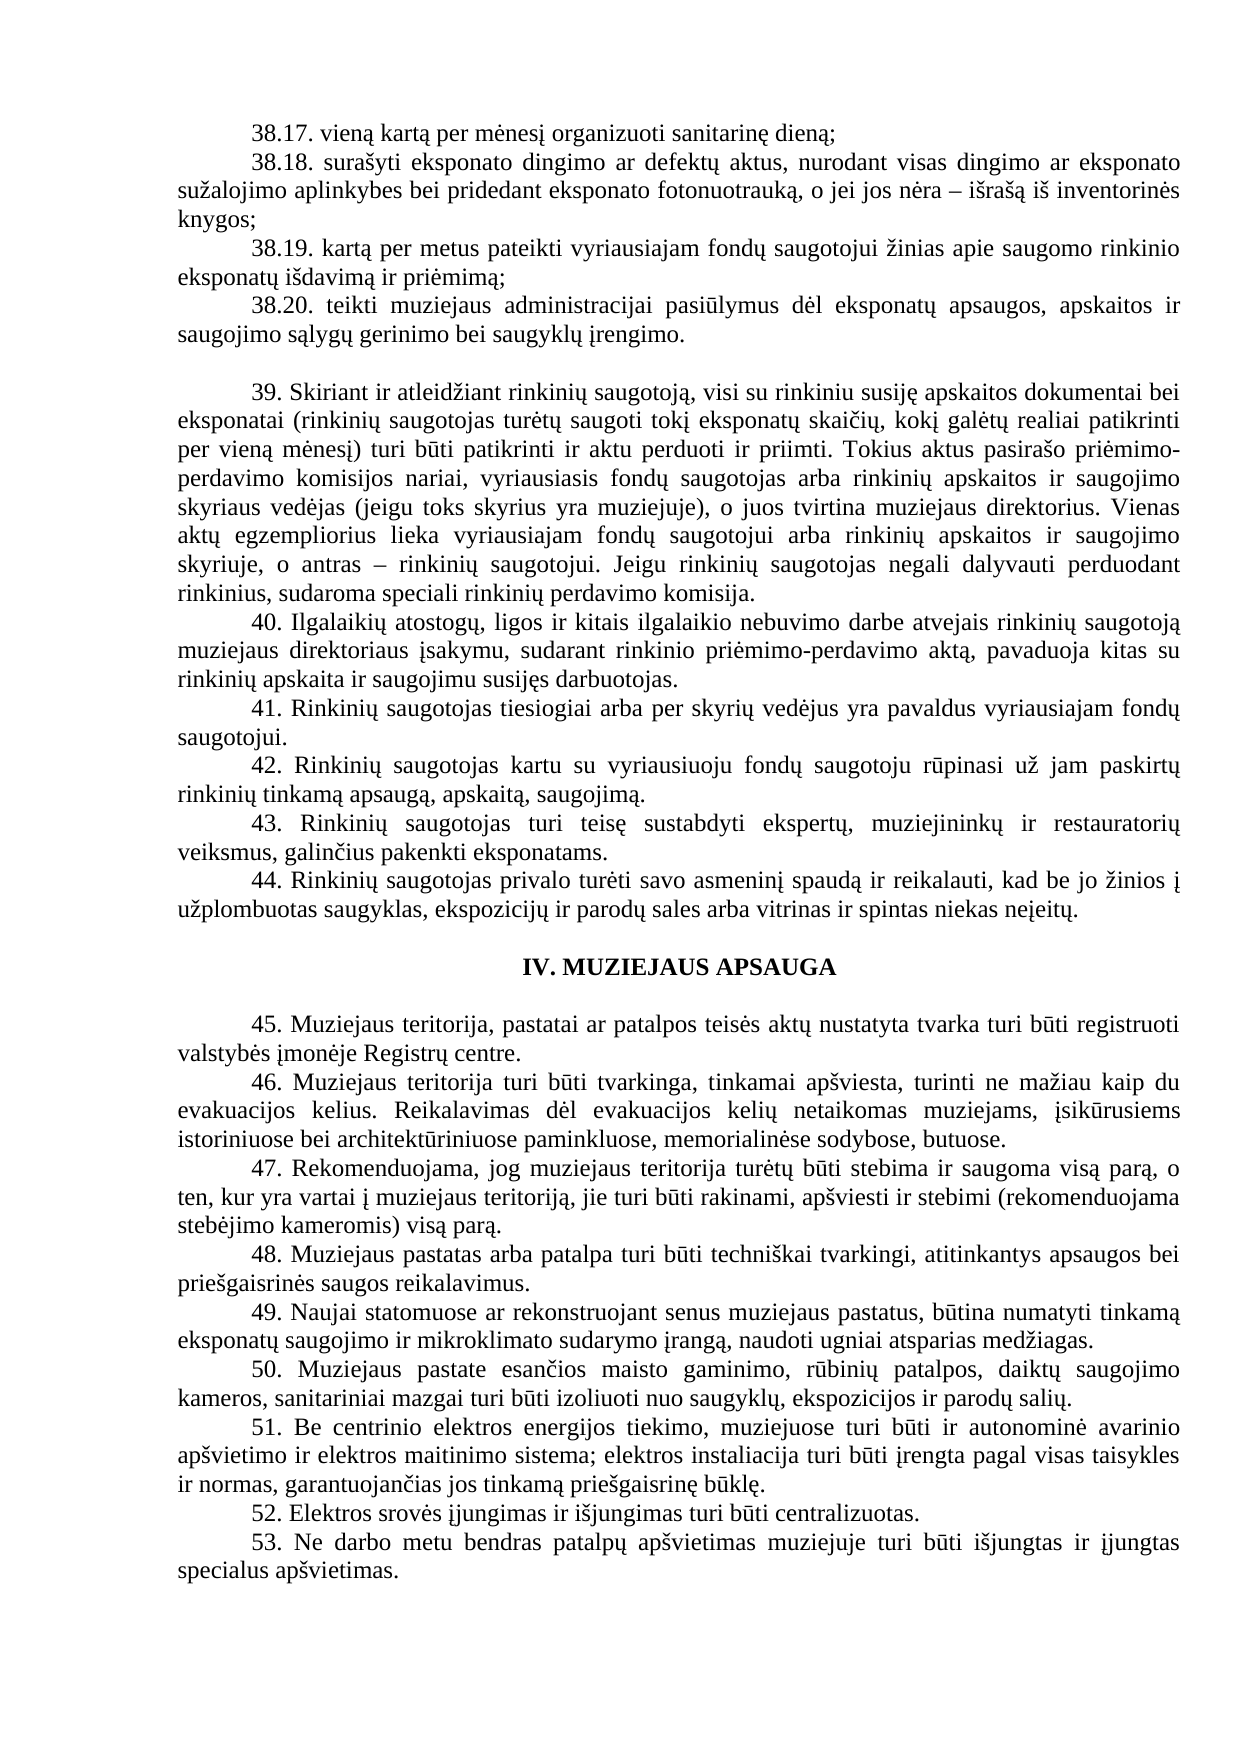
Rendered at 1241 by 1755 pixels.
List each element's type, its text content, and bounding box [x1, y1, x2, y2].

text 44. Rinkinių saugotojas privalo turėti savo asmeninį spaudą ir reikalauti, kad be jo žinios į užplombuotas saugyklas, ekspozicijų ir parodų sales arba vitrinas ir spintas niekas neįeitų. [177, 866, 1181, 923]
text 47. Rekomenduojama, jog muziejaus teritorija turėtų būti stebima ir saugoma visą parą, o ten, kur yra vartai į muziejaus teritoriją, jie turi būti rakinami, apšviesti ir stebimi (rekomenduojama stebėjimo kameromis) visą parą. [177, 1153, 1181, 1239]
text 38.18. surašyti eksponato dingimo ar defektų aktus, nurodant visas dingimo ar eksponato sužalojimo aplinkybes bei pridedant eksponato fotonuotrauką, o jei jos nėra – išrašą iš inventorinės knygos; [177, 147, 1181, 233]
text 38.20. teikti muziejaus administracijai pasiūlymus dėl eksponatų apsaugos, apskaitos ir saugojimo sąlygų gerinimo bei saugyklų įrengimo. [177, 291, 1181, 348]
text IV. MUZIEJAUS APSAUGA [177, 952, 1181, 981]
text 48. Muziejaus pastatas arba patalpa turi būti techniškai tvarkingi, atitinkantys apsaugos bei priešgaisrinės saugos reikalavimus. [177, 1239, 1181, 1297]
text 52. Elektros srovės įjungimas ir išjungimas turi būti centralizuotas. [177, 1498, 1181, 1527]
text 38.17. vieną kartą per mėnesį organizuoti sanitarinę dieną; [177, 118, 1181, 147]
text 49. Naujai statomuose ar rekonstruojant senus muziejaus pastatus, būtina numatyti tinkamą eksponatų saugojimo ir mikroklimato sudarymo įrangą, naudoti ugniai atsparias medžiagas. [177, 1297, 1181, 1354]
text 43. Rinkinių saugotojas turi teisę sustabdyti ekspertų, muziejininkų ir restauratorių veiksmus, galinčius pakenkti eksponatams. [177, 808, 1181, 866]
text 42. Rinkinių saugotojas kartu su vyriausiuoju fondų saugotoju rūpinasi už jam paskirtų rinkinių tinkamą apsaugą, apskaitą, saugojimą. [177, 751, 1181, 808]
text 45. Muziejaus teritorija, pastatai ar patalpos teisės aktų nustatyta tvarka turi būti registruoti valstybės įmonėje Registrų centre. [177, 1009, 1181, 1067]
text 46. Muziejaus teritorija turi būti tvarkinga, tinkamai apšviesta, turinti ne mažiau kaip du evakuacijos kelius. Reikalavimas dėl evakuacijos kelių netaikomas muziejams, įsikūrusiems istoriniuose bei architektūriniuose paminkluose, memorialinėse sodybose, butuose. [177, 1067, 1181, 1153]
text 53. Ne darbo metu bendras patalpų apšvietimas muziejuje turi būti išjungtas ir įjungtas specialus apšvietimas. [177, 1527, 1181, 1584]
text 38.19. kartą per metus pateikti vyriausiajam fondų saugotojui žinias apie saugomo rinkinio eksponatų išdavimą ir priėmimą; [177, 233, 1181, 291]
text 39. Skiriant ir atleidžiant rinkinių saugotoją, visi su rinkiniu susiję apskaitos dokumentai bei eksponatai (rinkinių saugotojas turėtų saugoti tokį eksponatų skaičių, kokį galėtų realiai patikrinti per vieną mėnesį) turi būti patikrinti ir aktu perduoti ir priimti. Tokius aktus pasirašo priėmimo-perdavimo komisijos nariai, vyriausiasis fondų saugotojas arba rinkinių apskaitos ir saugojimo skyriaus vedėjas (jeigu toks skyrius yra muziejuje), o juos tvirtina muziejaus direktorius. Vienas aktų egzempliorius lieka vyriausiajam fondų saugotojui arba rinkinių apskaitos ir saugojimo skyriuje, o antras – rinkinių saugotojui. Jeigu rinkinių saugotojas negali dalyvauti perduodant rinkinius, sudaroma speciali rinkinių perdavimo komisija. [177, 377, 1181, 607]
text 40. Ilgalaikių atostogų, ligos ir kitais ilgalaikio nebuvimo darbe atvejais rinkinių saugotoją muziejaus direktoriaus įsakymu, sudarant rinkinio priėmimo-perdavimo aktą, pavaduoja kitas su rinkinių apskaita ir saugojimu susijęs darbuotojas. [177, 607, 1181, 693]
text 50. Muziejaus pastate esančios maisto gaminimo, rūbinių patalpos, daiktų saugojimo kameros, sanitariniai mazgai turi būti izoliuoti nuo saugyklų, ekspozicijos ir parodų salių. [177, 1354, 1181, 1412]
text 41. Rinkinių saugotojas tiesiogiai arba per skyrių vedėjus yra pavaldus vyriausiajam fondų saugotojui. [177, 693, 1181, 751]
text 51. Be centrinio elektros energijos tiekimo, muziejuose turi būti ir autonominė avarinio apšvietimo ir elektros maitinimo sistema; elektros instaliacija turi būti įrengta pagal visas taisykles ir normas, garantuojančias jos tinkamą priešgaisrinę būklę. [177, 1412, 1181, 1498]
